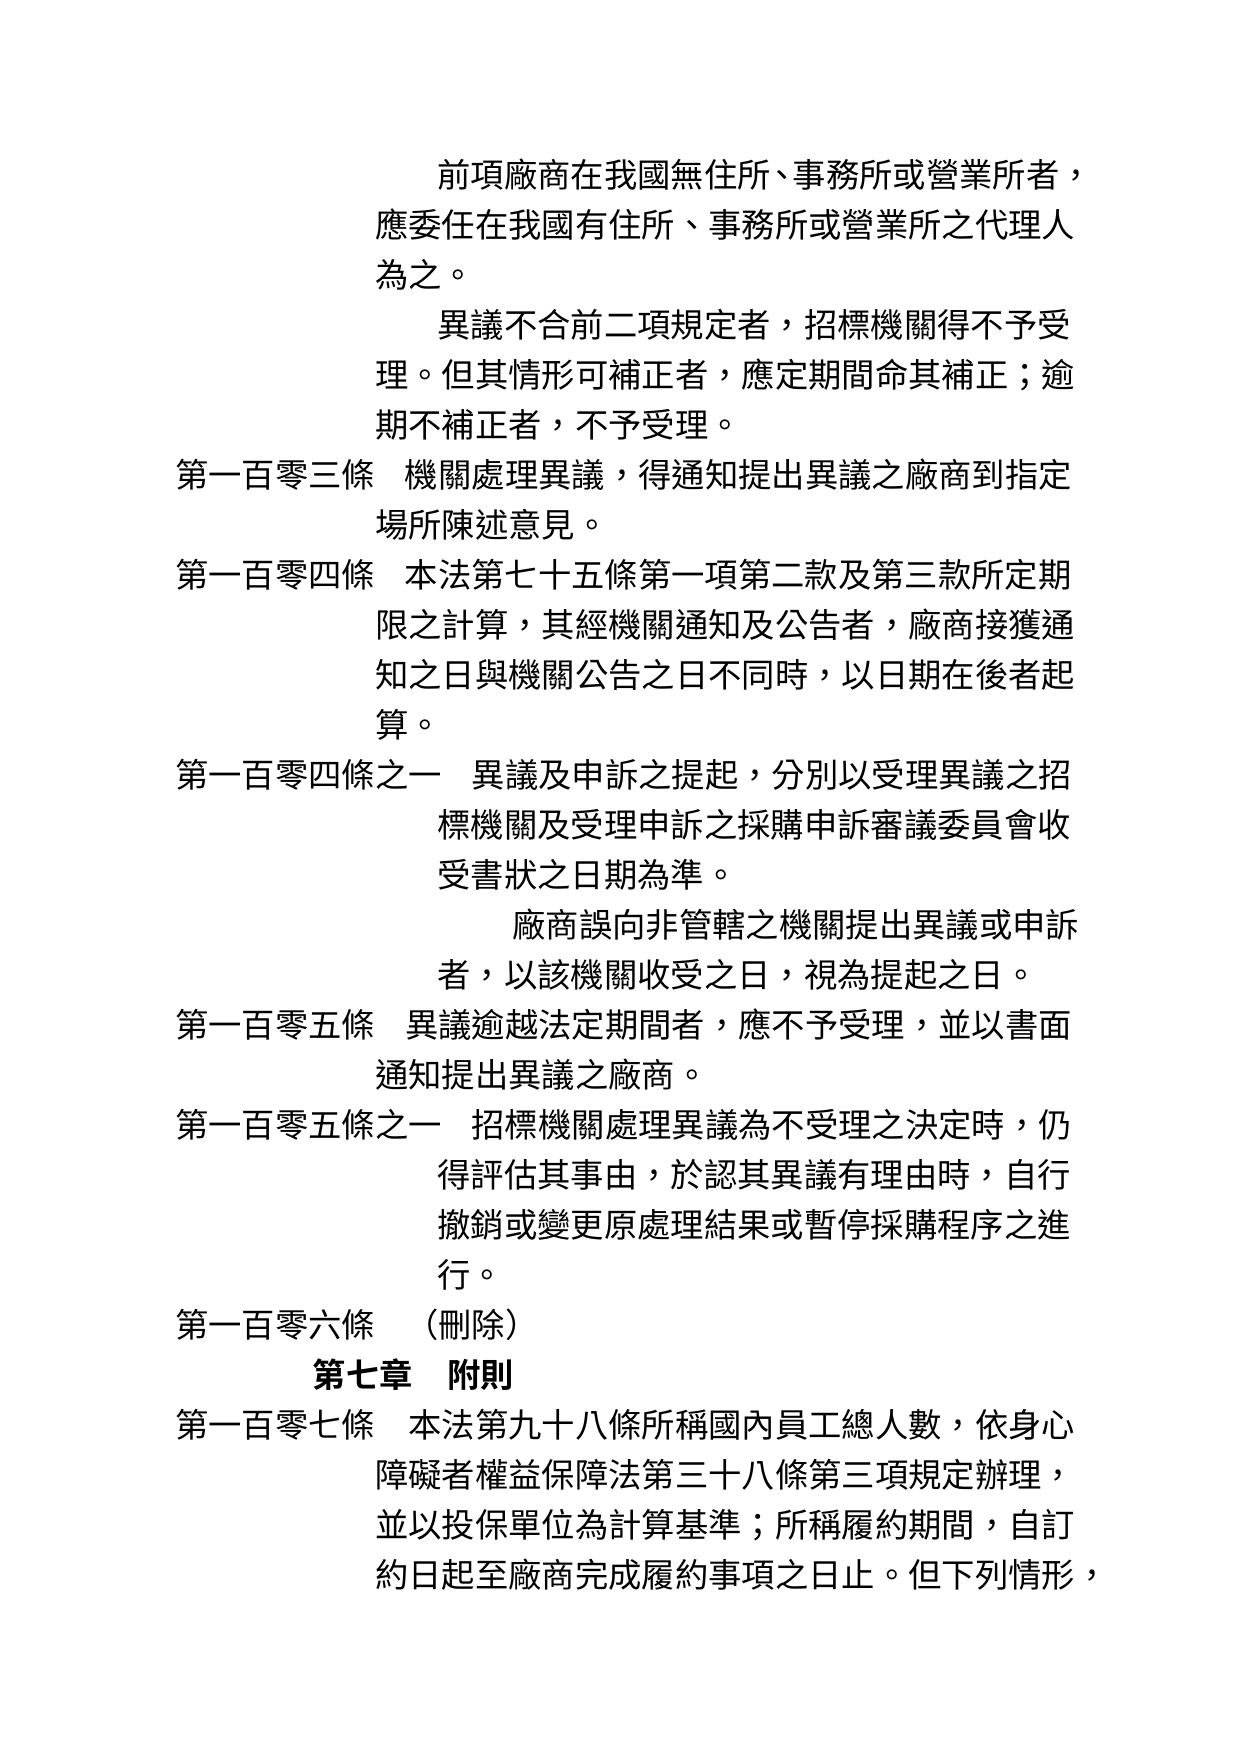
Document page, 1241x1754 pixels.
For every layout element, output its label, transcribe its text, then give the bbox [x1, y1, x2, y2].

text 第一百零三條 機關處理異議，得通知提出異議之廠商到指定場所陳述意見。 [175, 448, 1092, 548]
text 第一百零四條之一 異議及申訴之提起，分別以受理異議之招標機關及受理申訴之採購申訴審議委員會收受書狀之日期為準。 [175, 748, 1092, 898]
text 第一百零五條之一 招標機關處理異議為不受理之決定時，仍得評估其事由，於認其異議有理由時，自行撤銷或變更原處理結果或暫停採購程序之進行。 [175, 1098, 1092, 1298]
text 異議不合前二項規定者，招標機關得不予受理。但其情形可補正者，應定期間命其補正；逾期不補正者，不予受理。 [375, 298, 1092, 448]
text 前項廠商在我國無住所、事務所或營業所者，應委任在我國有住所、事務所或營業所之代理人為之。 [375, 148, 1092, 298]
text 第一百零五條 異議逾越法定期間者，應不予受理，並以書面通知提出異議之廠商。 [175, 998, 1092, 1098]
text 廠商誤向非管轄之機關提出異議或申訴者，以該機關收受之日，視為提起之日。 [437, 898, 1092, 998]
text 第一百零六條 （刪除） [175, 1298, 1092, 1348]
text 第一百零四條 本法第七十五條第一項第二款及第三款所定期限之計算，其經機關通知及公告者，廠商接獲通知之日與機關公告之日不同時，以日期在後者起算。 [175, 548, 1092, 748]
text 第一百零七條 本法第九十八條所稱國內員工總人數，依身心障礙者權益保障法第三十八條第三項規定辦理，並以投保單位為計算基準；所稱履約期間，自訂約日起至廠商完成履約事項之日止。但下列情形，應另計之： [175, 1398, 1092, 1598]
list 附則 [312, 1348, 1092, 1398]
